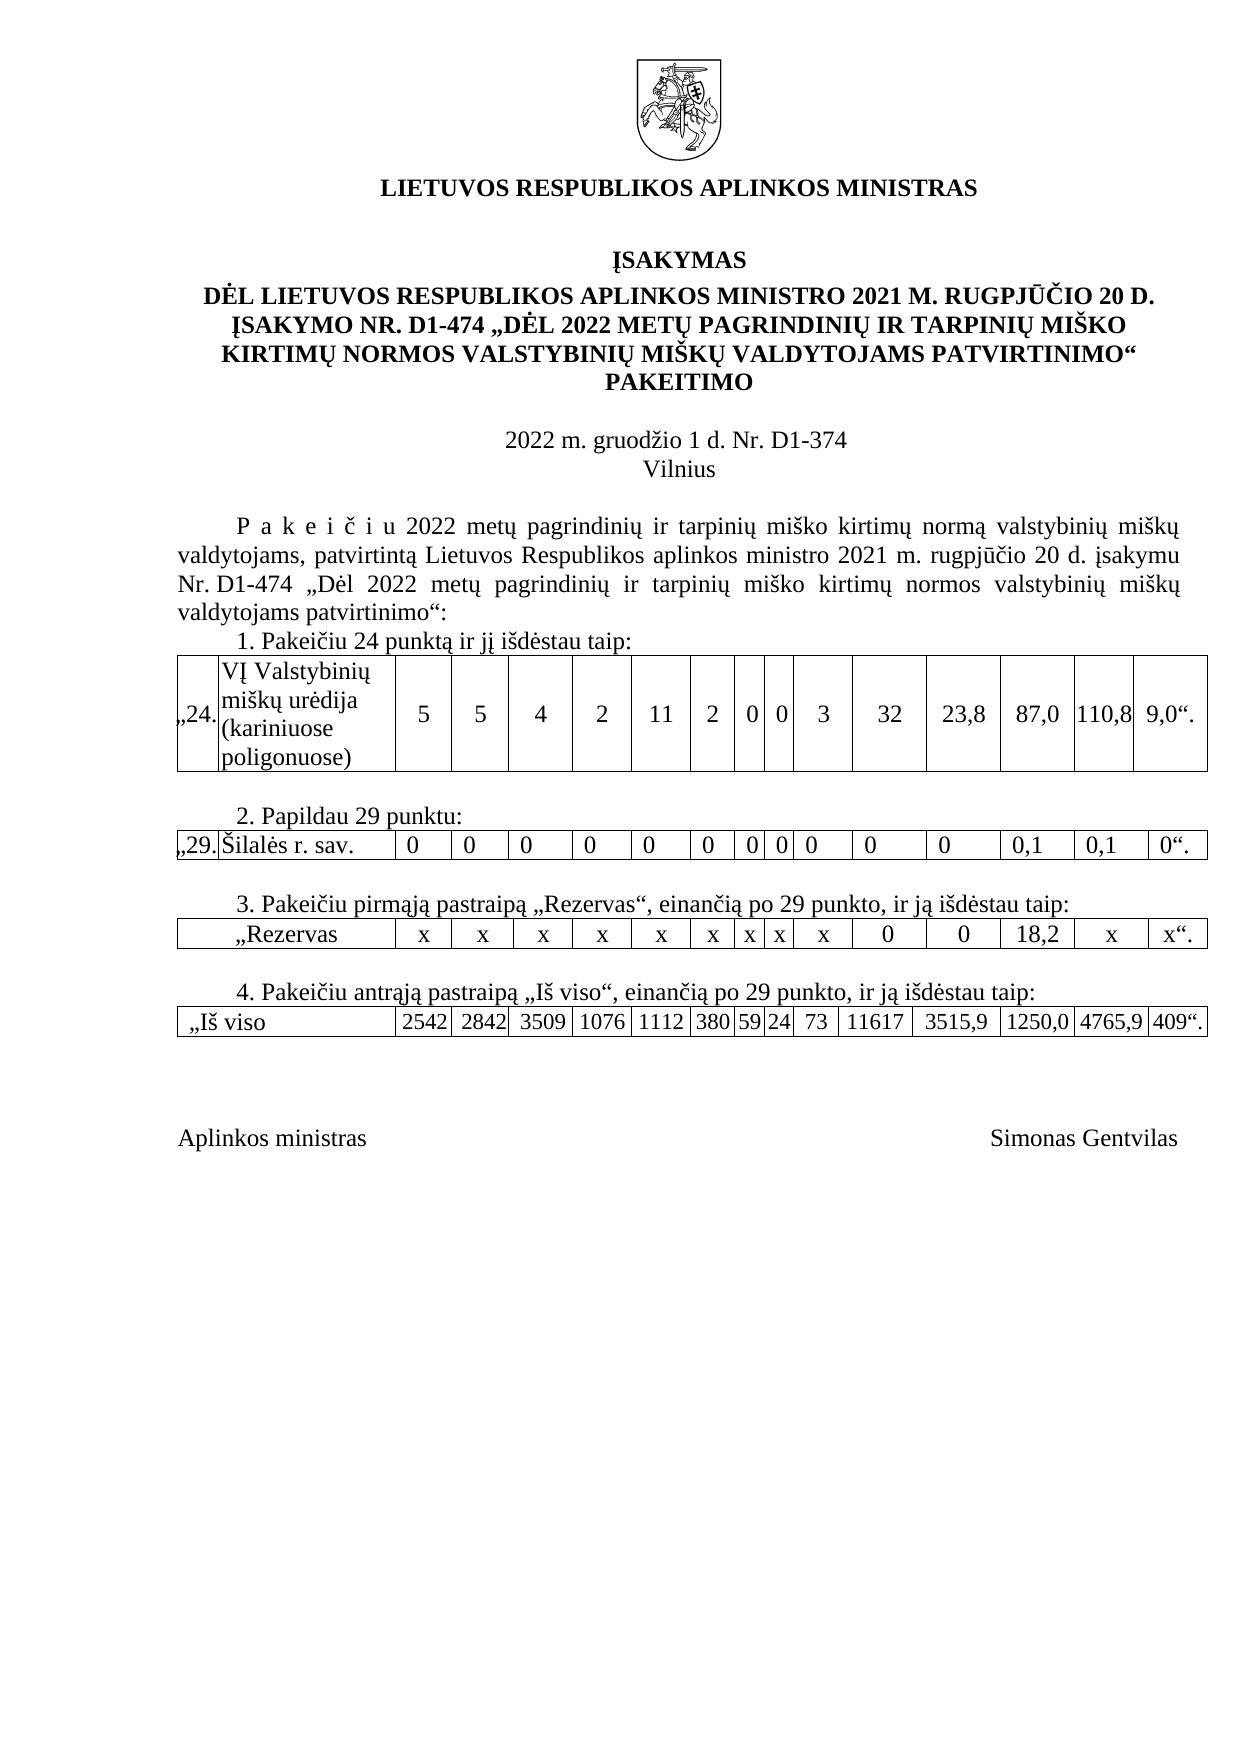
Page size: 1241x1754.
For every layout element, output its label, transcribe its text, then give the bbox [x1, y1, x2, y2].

table_header 32 [853, 656, 926, 771]
table_header x [1075, 919, 1148, 948]
table_header 2 [691, 656, 734, 771]
table_header 11 [632, 656, 690, 771]
table_header 0 [735, 656, 764, 771]
table_header 18,2 [1001, 919, 1074, 948]
table_header 4 [509, 656, 572, 771]
text 2022 m. gruodžio 1 d. Nr. D1-374 [177, 425, 1181, 454]
text P a k e i č i u 2022 metų pagrindinių ir tarpinių miško kirtimų normą valstybinių miškų valdytojams, patvirtintą Lietuvos Respublikos aplinkos ministro 2021 m. rugpjūčio 20 d. įsakymu Nr. D1-474 „Dėl 2022 metų pagrindinių ir tarpinių miško kirtimų normos valstybinių miškų valdytojams patvirtinimo“: [177, 511, 1181, 626]
table_header x [632, 919, 690, 948]
table_header 0,1 [1075, 831, 1148, 859]
table_header 0,1 [1001, 831, 1074, 859]
table_header „Rezervas [178, 919, 395, 948]
table_header 3515,9 [913, 1007, 1000, 1036]
table_header 0 [853, 919, 926, 948]
text 3. Pakeičiu pirmąją pastraipą „Rezervas“, einančią po 29 punkto, ir ją išdėstau taip: [177, 889, 1181, 918]
table_header x [573, 919, 631, 948]
table_header 4765,9 [1075, 1007, 1148, 1036]
table_header 0 [509, 831, 572, 859]
table_header 2542 [396, 1007, 451, 1036]
text 2. Papildau 29 punktu: [177, 801, 1181, 829]
table_header 110,8 [1075, 656, 1133, 771]
table_header 0 [765, 831, 793, 859]
table_header x [452, 919, 513, 948]
table_header 0 [927, 919, 1000, 948]
table_header „29. [178, 831, 218, 859]
table_header 73 [794, 1007, 838, 1036]
table_header 0 [794, 831, 852, 859]
table_header 2842 [452, 1007, 508, 1036]
table_header 24 [765, 1007, 793, 1036]
table_header 5 [396, 656, 451, 771]
text DĖL LIETUVOS RESPUBLIKOS APLINKOS MINISTRO 2021 M. RUGPJŪČIO 20 D. ĮSAKYMO NR. D1-474 „DĖL 2022 METŲ PAGRINDINIŲ IR TARPINIŲ MIŠKO KIRTIMŲ NORMOS VALSTYBINIŲ MIŠKŲ VALDYTOJAMS PATVIRTINIMO“ PAKEITIMO [177, 281, 1181, 396]
table_header Šilalės r. sav. [219, 831, 395, 859]
table_header 5 [452, 656, 508, 771]
table_header 11617 [839, 1007, 912, 1036]
table_header x [735, 919, 764, 948]
text ĮSAKYMAS [177, 245, 1181, 274]
table_header 1250,0 [1001, 1007, 1074, 1036]
table_header 1076 [573, 1007, 631, 1036]
table_header VĮ Valstybinių miškų urėdija (kariniuose poligonuose) [219, 656, 395, 771]
table_header 23,8 [927, 656, 1000, 771]
table_header x [514, 919, 572, 948]
table_header x [691, 919, 734, 948]
table_header 3509 [509, 1007, 572, 1036]
text Aplinkos ministras Simonas Gentvilas [177, 1123, 1181, 1152]
table_header 59 [735, 1007, 764, 1036]
table_header 9,0“. [1134, 656, 1207, 771]
table_header 0 [632, 831, 690, 859]
table_header 0“. [1149, 831, 1207, 859]
table_header „Iš viso [178, 1007, 395, 1036]
table_header 0 [396, 831, 451, 859]
table_header 0 [853, 831, 926, 859]
table_header 0 [691, 831, 734, 859]
table_header 0 [735, 831, 764, 859]
table_header 0 [452, 831, 508, 859]
text 4. Pakeičiu antrąją pastraipą „Iš viso“, einančią po 29 punkto, ir ją išdėstau taip: [177, 977, 1181, 1006]
table_header 380 [691, 1007, 734, 1036]
table_header „24. [178, 656, 218, 771]
table_header 409“. [1149, 1007, 1207, 1036]
table_header x [794, 919, 852, 948]
table_header 0 [765, 656, 793, 771]
text Vilnius [177, 454, 1181, 511]
table_header 1112 [632, 1007, 690, 1036]
table_header 0 [927, 831, 1000, 859]
table_header 2 [573, 656, 631, 771]
text 1. Pakeičiu 24 punktą ir jį išdėstau taip: [177, 626, 1181, 655]
table_header x [765, 919, 793, 948]
table_header x“. [1149, 919, 1207, 948]
table_header 87,0 [1001, 656, 1074, 771]
table_header 0 [573, 831, 631, 859]
table_header 3 [794, 656, 852, 771]
table_header x [396, 919, 451, 948]
text LIETUVOS RESPUBLIKOS APLINKOS MINISTRAS [177, 173, 1181, 202]
